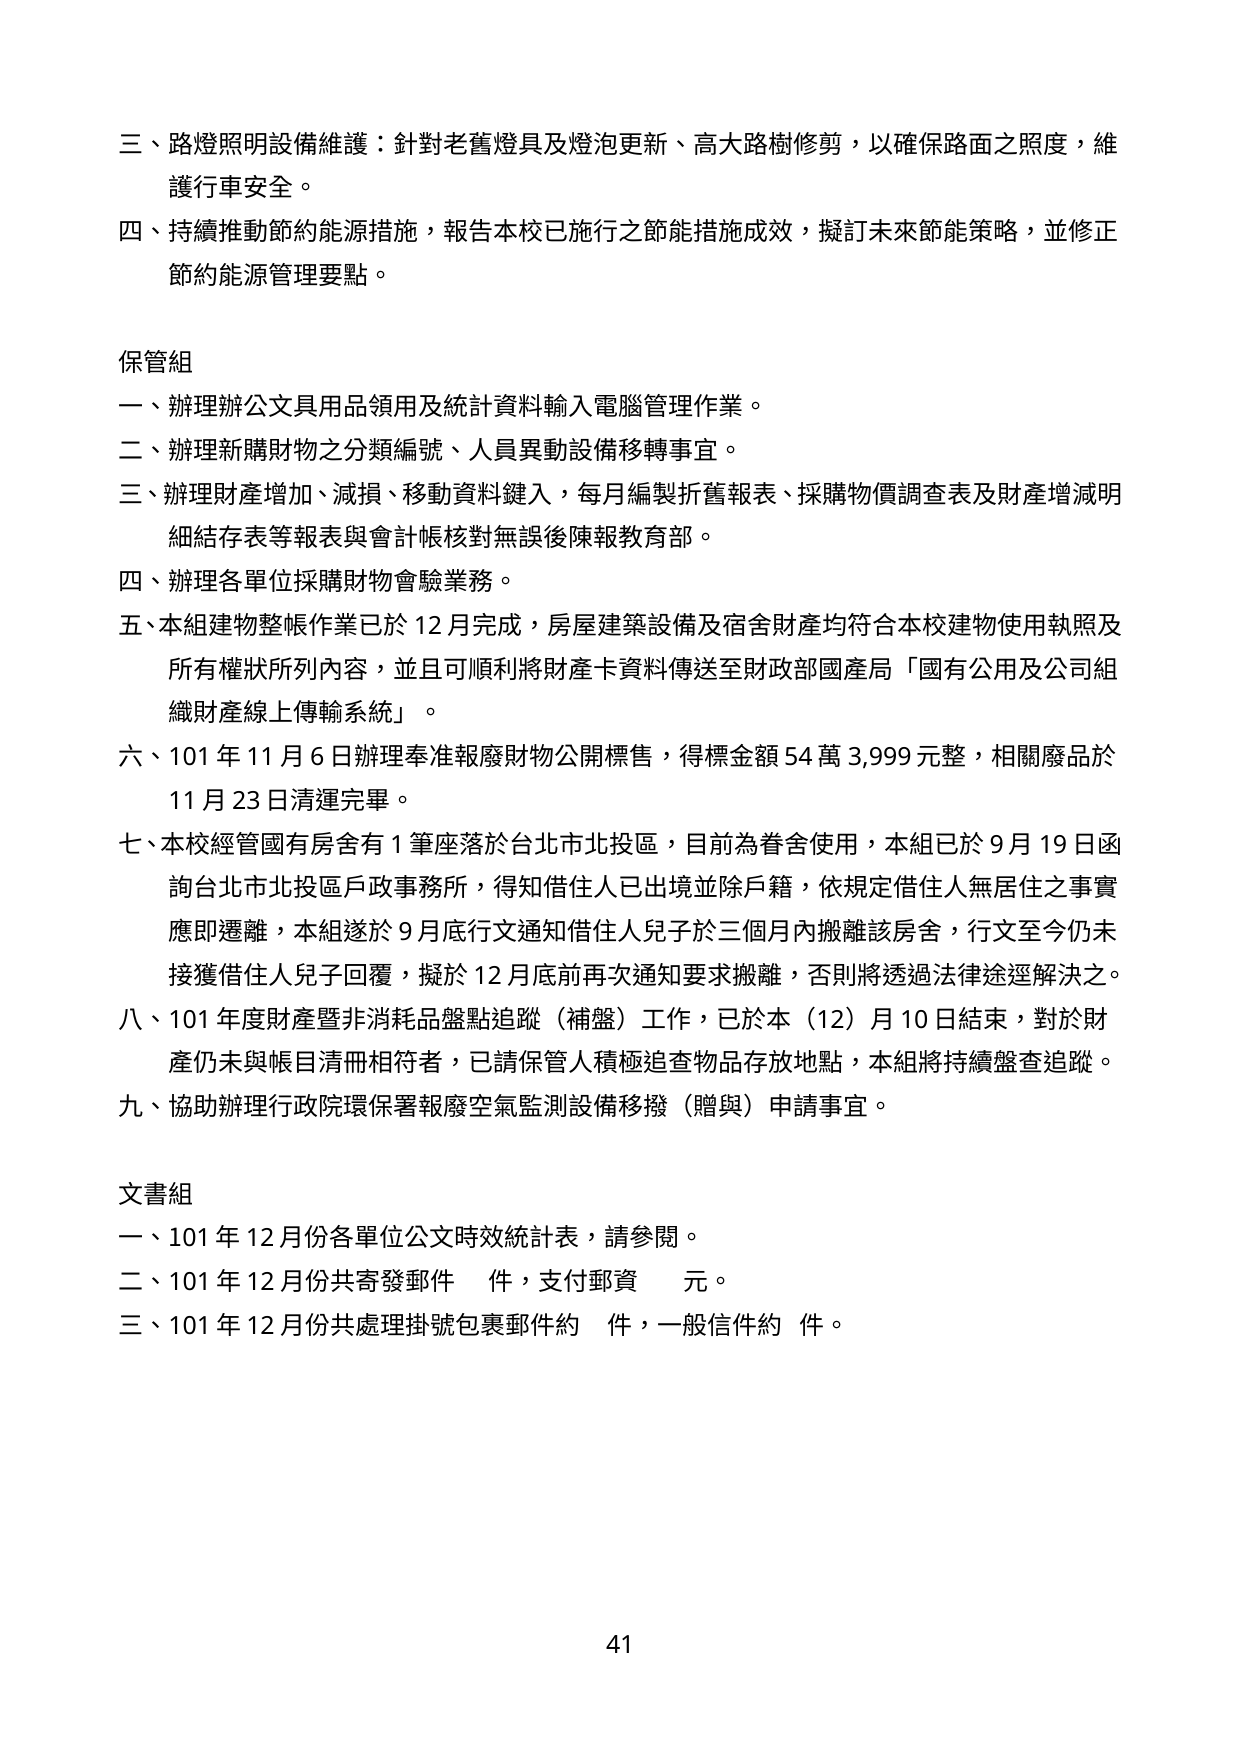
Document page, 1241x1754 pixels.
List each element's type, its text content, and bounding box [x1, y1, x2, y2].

text 六、101年11月6日辦理奉准報廢財物公開標售，得標金額54萬3,999元整，相關廢品於11月23日清運完畢。 [118, 731, 1122, 818]
text 二、101年12月份共寄發郵件 件，支付郵資 元。 [118, 1256, 1122, 1299]
text 文書組 [118, 1168, 1122, 1212]
text 二、辦理新購財物之分類編號、人員異動設備移轉事宜。 [118, 424, 1122, 468]
text 一、101年12月份各單位公文時效統計表，請參閱。 [118, 1212, 1122, 1256]
text 三、路燈照明設備維護：針對老舊燈具及燈泡更新、高大路樹修剪，以確保路面之照度，維護行車安全。 [118, 118, 1122, 206]
text 三、101年12月份共處理掛號包裹郵件約 件，一般信件約 件。 [118, 1299, 1122, 1343]
text 八、101年度財產暨非消耗品盤點追蹤（補盤）工作，已於本（12）月10日結束，對於財產仍未與帳目清冊相符者，已請保管人積極追查物品存放地點，本組將持續盤查追蹤。 [118, 993, 1122, 1081]
text 四、辦理各單位採購財物會驗業務。 [118, 556, 1122, 599]
text 五、本組建物整帳作業已於12月完成，房屋建築設備及宿舍財產均符合本校建物使用執照及所有權狀所列內容，並且可順利將財產卡資料傳送至財政部國產局「國有公用及公司組織財產線上傳輸系統」。 [118, 599, 1122, 731]
text 四、持續推動節約能源措施，報告本校已施行之節能措施成效，擬訂未來節能策略，並修正節約能源管理要點。 [118, 206, 1122, 293]
text 一、辦理辦公文具用品領用及統計資料輸入電腦管理作業。 [118, 381, 1122, 424]
text 七、本校經管國有房舍有1筆座落於台北市北投區，目前為眷舍使用，本組已於9月19日函詢台北市北投區戶政事務所，得知借住人已出境並除戶籍，依規定借住人無居住之事實應即遷離，本組遂於9月底行文通知借住人兒子於三個月內搬離該房舍，行文至今仍未接獲借住人兒子回覆，擬於12月底前再次通知要求搬離，否則將透過法律途逕解決之。 [118, 818, 1122, 993]
text 保管組 [118, 337, 1122, 381]
text 九、協助辦理行政院環保署報廢空氣監測設備移撥（贈與）申請事宜。 [118, 1081, 1122, 1124]
text 三、辦理財產增加、減損、移動資料鍵入，每月編製折舊報表、採購物價調查表及財產增減明細結存表等報表與會計帳核對無誤後陳報教育部。 [118, 468, 1122, 556]
